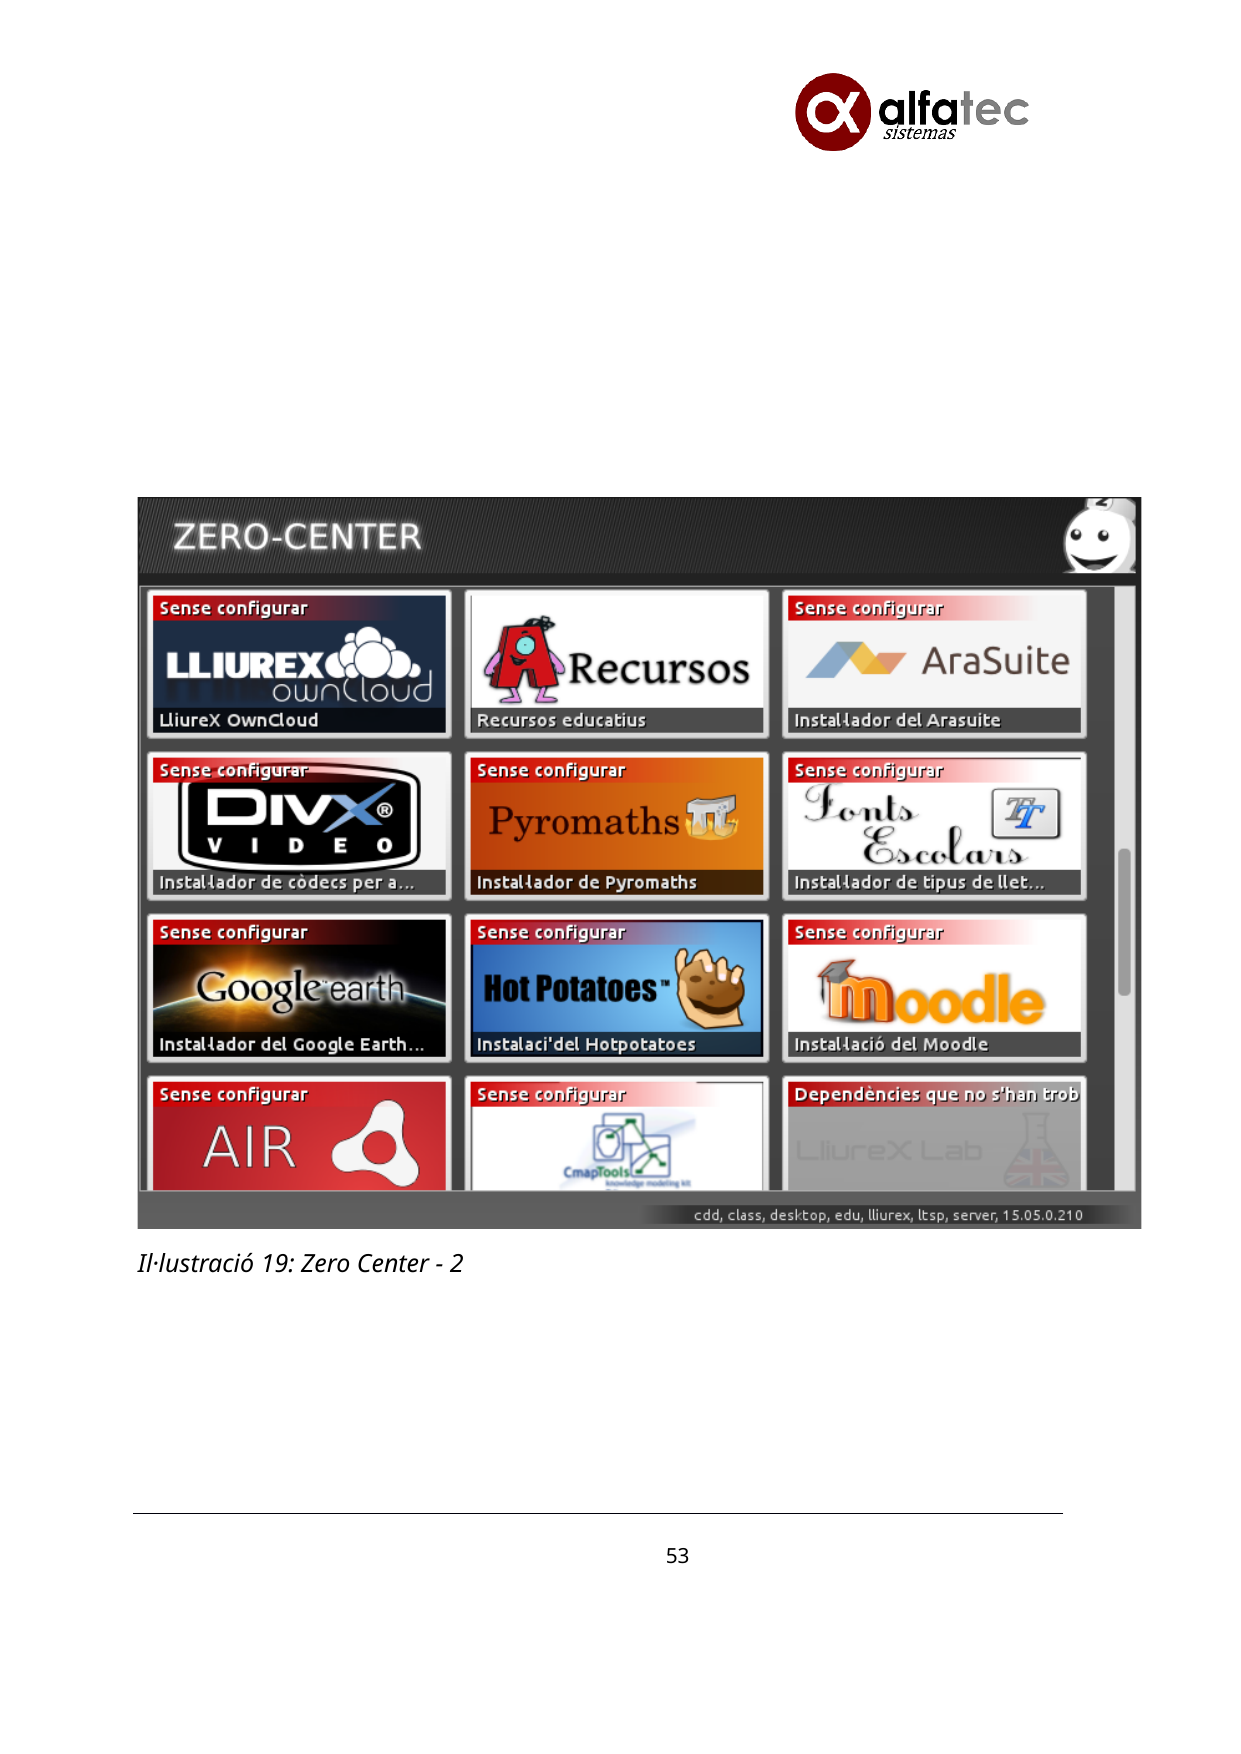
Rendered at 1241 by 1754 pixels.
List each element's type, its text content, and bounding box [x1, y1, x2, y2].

picture [795, 73, 1031, 151]
text Il·lustració 19: Zero Center - 2 [138, 1229, 1142, 1279]
picture [137, 497, 1142, 1229]
